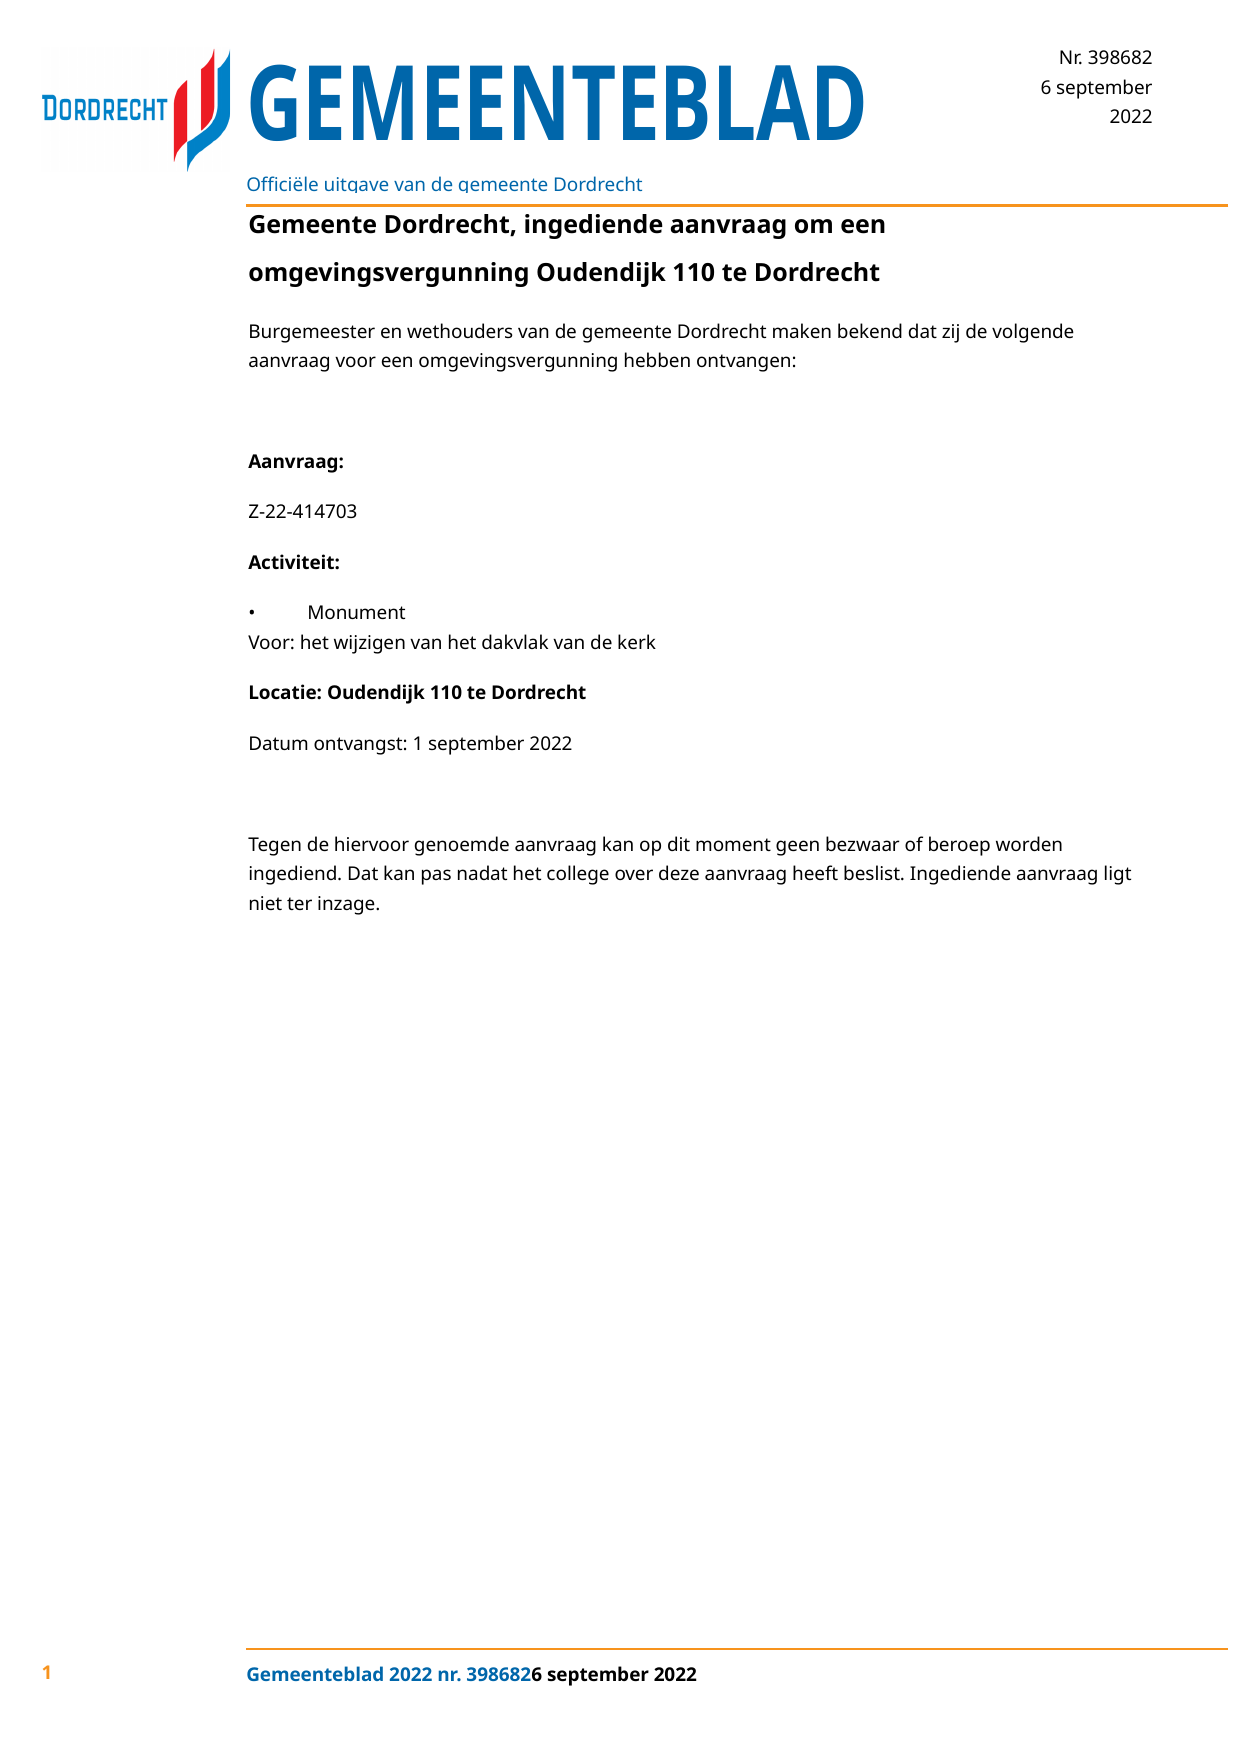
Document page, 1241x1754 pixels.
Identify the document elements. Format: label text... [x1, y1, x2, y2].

picture [41, 47, 231, 172]
text Voor: het wijzigen van het dakvlak van de kerk [248, 629, 1152, 655]
text Aanvraag: [248, 448, 1152, 474]
list Monument [248, 599, 1152, 625]
text Burgemeester en wethouders van de gemeente Dordrecht maken bekend dat zij de volgende aanvraag voor een omgevingsvergunning hebben ontvangen: [248, 318, 1152, 373]
text Tegen de hiervoor genoemde aanvraag kan op dit moment geen bezwaar of beroep worden ingediend. Dat kan pas nadat het college over deze aanvraag heeft beslist. Ingediende aanvraag ligt niet ter inzage. [248, 831, 1152, 916]
text Datum ontvangst: 1 september 2022 [248, 730, 1152, 756]
text Z-22-414703 [248, 499, 1152, 524]
text Activiteit: [248, 549, 1152, 575]
text Gemeente Dordrecht, ingediende aanvraag om een omgevingsvergunning Oudendijk 110 te Dordrecht [248, 207, 1152, 288]
text Locatie: Oudendijk 110 te Dordrecht [248, 679, 1152, 705]
